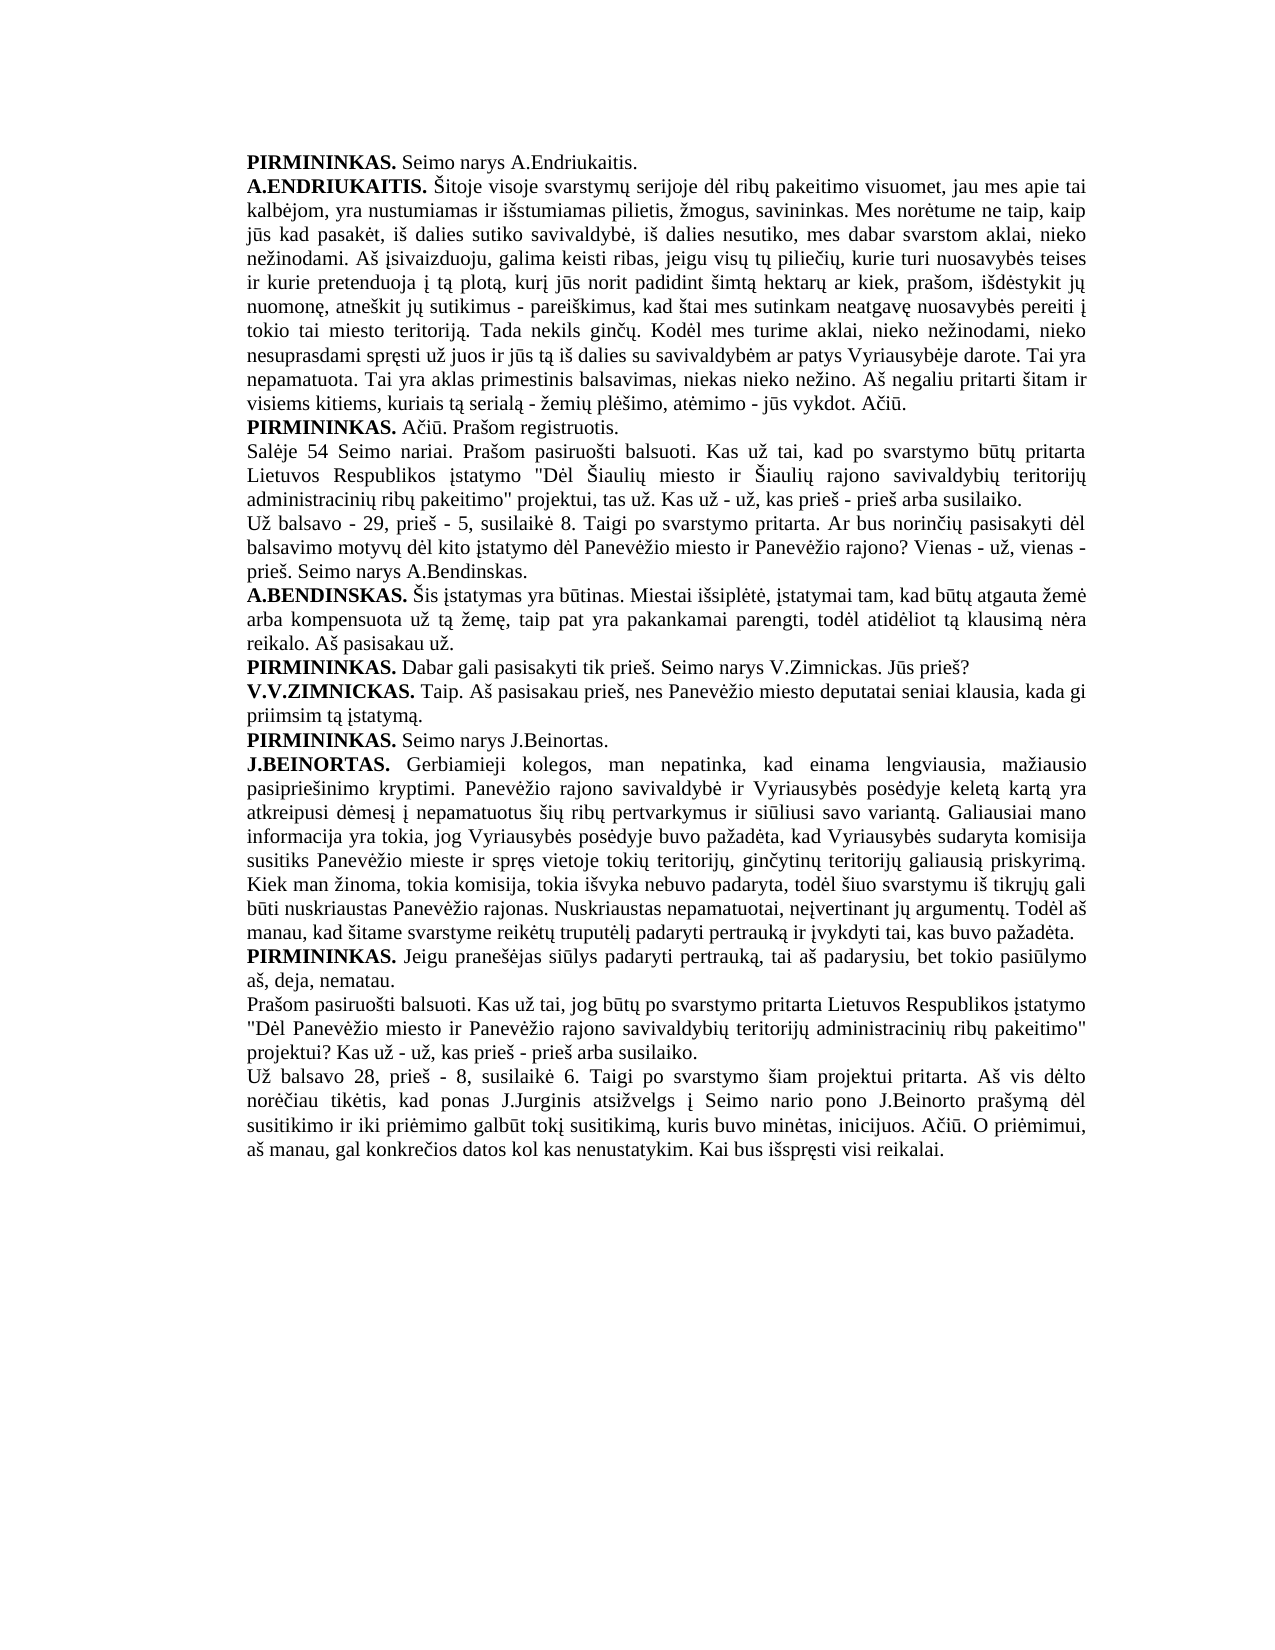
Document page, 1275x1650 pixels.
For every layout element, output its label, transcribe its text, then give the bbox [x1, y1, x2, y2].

text Prašom pasiruošti balsuoti. Kas už tai, jog būtų po svarstymo pritarta Lietuvos Respublikos įstatymo "Dėl Panevėžio miesto ir Panevėžio rajono savivaldybių teritorijų administracinių ribų pakeitimo" projektui? Kas už - už, kas prieš - prieš arba susilaiko. [247, 992, 1087, 1064]
text PIRMININKAS. Seimo narys A.Endriukaitis. [247, 150, 1087, 174]
text Salėje 54 Seimo nariai. Prašom pasiruošti balsuoti. Kas už tai, kad po svarstymo būtų pritarta Lietuvos Respublikos įstatymo "Dėl Šiaulių miesto ir Šiaulių rajono savivaldybių teritorijų administracinių ribų pakeitimo" projektui, tas už. Kas už - už, kas prieš - prieš arba susilaiko. [247, 439, 1087, 511]
text A.BENDINSKAS. Šis įstatymas yra būtinas. Miestai išsiplėtė, įstatymai tam, kad būtų atgauta žemė arba kompensuota už tą žemę, taip pat yra pakankamai parengti, todėl atidėliot tą klausimą nėra reikalo. Aš pasisakau už. [247, 583, 1087, 655]
text PIRMININKAS. Dabar gali pasisakyti tik prieš. Seimo narys V.Zimnickas. Jūs prieš? [247, 655, 1087, 679]
text PIRMININKAS. Seimo narys J.Beinortas. [247, 727, 1087, 752]
text J.BEINORTAS. Gerbiamieji kolegos, man nepatinka, kad einama lengviausia, mažiausio pasipriešinimo kryptimi. Panevėžio rajono savivaldybė ir Vyriausybės posėdyje keletą kartą yra atkreipusi dėmesį į nepamatuotus šių ribų pertvarkymus ir siūliusi savo variantą. Galiausiai mano informacija yra tokia, jog Vyriausybės posėdyje buvo pažadėta, kad Vyriausybės sudaryta komisija susitiks Panevėžio mieste ir spręs vietoje tokių teritorijų, ginčytinų teritorijų galiausią priskyrimą. Kiek man žinoma, tokia komisija, tokia išvyka nebuvo padaryta, todėl šiuo svarstymu iš tikrųjų gali būti nuskriaustas Panevėžio rajonas. Nuskriaustas nepamatuotai, neįvertinant jų argumentų. Todėl aš manau, kad šitame svarstyme reikėtų truputėlį padaryti pertrauką ir įvykdyti tai, kas buvo pažadėta. [247, 752, 1087, 944]
text Už balsavo 28, prieš - 8, susilaikė 6. Taigi po svarstymo šiam projektui pritarta. Aš vis dėlto norėčiau tikėtis, kad ponas J.Jurginis atsižvelgs į Seimo nario pono J.Beinorto prašymą dėl susitikimo ir iki priėmimo galbūt tokį susitikimą, kuris buvo minėtas, inicijuos. Ačiū. O priėmimui, aš manau, gal konkrečios datos kol kas nenustatykim. Kai bus išspręsti visi reikalai. [247, 1064, 1087, 1161]
text A.ENDRIUKAITIS. Šitoje visoje svarstymų serijoje dėl ribų pakeitimo visuomet, jau mes apie tai kalbėjom, yra nustumiamas ir išstumiamas pilietis, žmogus, savininkas. Mes norėtume ne taip, kaip jūs kad pasakėt, iš dalies sutiko savivaldybė, iš dalies nesutiko, mes dabar svarstom aklai, nieko nežinodami. Aš įsivaizduoju, galima keisti ribas, jeigu visų tų piliečių, kurie turi nuosavybės teises ir kurie pretenduoja į tą plotą, kurį jūs norit padidint šimtą hektarų ar kiek, prašom, išdėstykit jų nuomonę, atneškit jų sutikimus - pareiškimus, kad štai mes sutinkam neatgavę nuosavybės pereiti į tokio tai miesto teritoriją. Tada nekils ginčų. Kodėl mes turime aklai, nieko nežinodami, nieko nesuprasdami spręsti už juos ir jūs tą iš dalies su savivaldybėm ar patys Vyriausybėje darote. Tai yra nepamatuota. Tai yra aklas primestinis balsavimas, niekas nieko nežino. Aš negaliu pritarti šitam ir visiems kitiems, kuriais tą serialą - žemių plėšimo, atėmimo - jūs vykdot. Ačiū. [247, 174, 1087, 415]
text V.V.ZIMNICKAS. Taip. Aš pasisakau prieš, nes Panevėžio miesto deputatai seniai klausia, kada gi priimsim tą įstatymą. [247, 679, 1087, 727]
text PIRMININKAS. Ačiū. Prašom registruotis. [247, 415, 1087, 439]
text PIRMININKAS. Jeigu pranešėjas siūlys padaryti pertrauką, tai aš padarysiu, bet tokio pasiūlymo aš, deja, nematau. [247, 944, 1087, 992]
text Už balsavo - 29, prieš - 5, susilaikė 8. Taigi po svarstymo pritarta. Ar bus norinčių pasisakyti dėl balsavimo motyvų dėl kito įstatymo dėl Panevėžio miesto ir Panevėžio rajono? Vienas - už, vienas - prieš. Seimo narys A.Bendinskas. [247, 511, 1087, 583]
